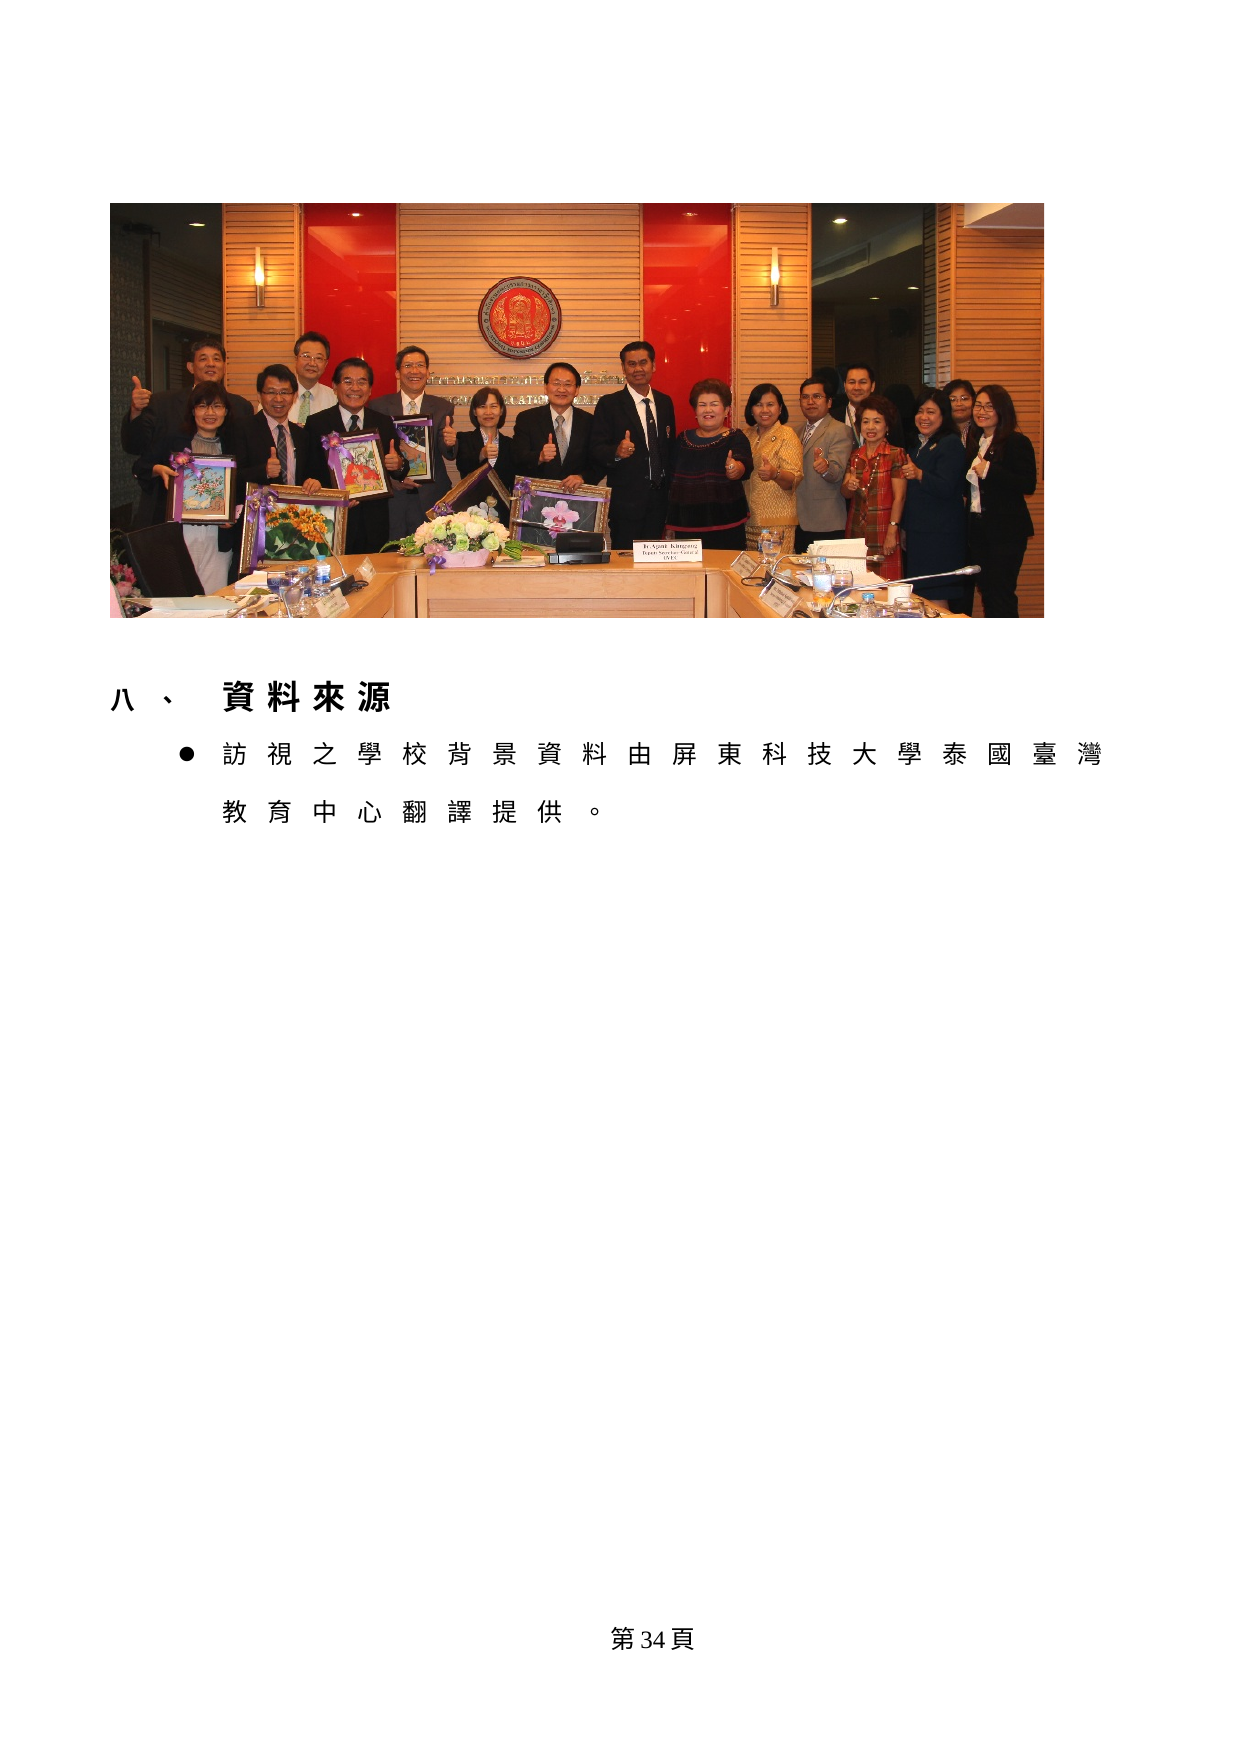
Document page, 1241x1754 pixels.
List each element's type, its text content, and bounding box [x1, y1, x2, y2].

list 訪視之學校背景資料由屏東科技大學泰國臺灣教育中心翻譯提供。 [160, 724, 1145, 840]
picture [110, 203, 1045, 618]
subtitle 資料來源 [110, 666, 1145, 724]
